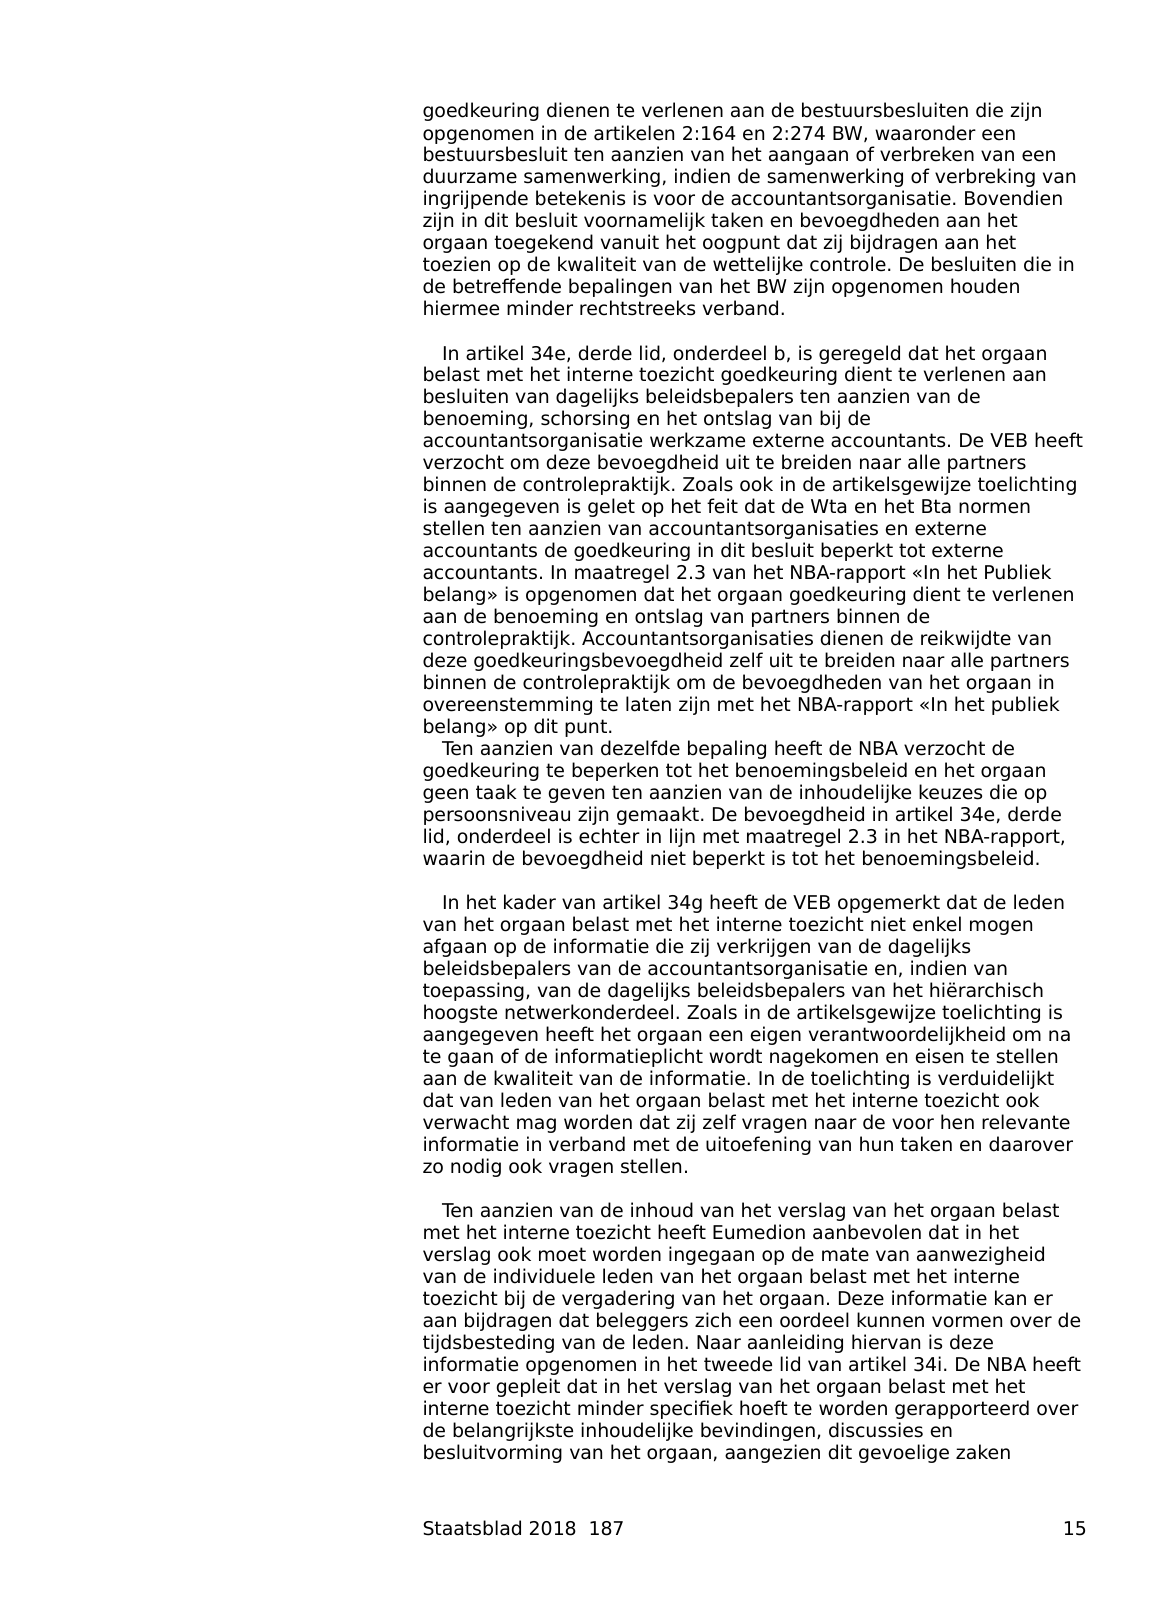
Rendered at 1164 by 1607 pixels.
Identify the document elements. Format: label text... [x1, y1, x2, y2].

text In artikel 34e, derde lid, onderdeel b, is geregeld dat het orgaan belast met het interne toezicht goedkeuring dient te verlenen aan besluiten van dagelijks beleidsbepalers ten aanzien van de benoeming, schorsing en het ontslag van bij de accountantsorganisatie werkzame externe accountants. De VEB heeft verzocht om deze bevoegdheid uit te breiden naar alle partners binnen de controlepraktijk. Zoals ook in de artikelsgewijze toelichting is aangegeven is gelet op het feit dat de Wta en het Bta normen stellen ten aanzien van accountantsorganisaties en externe accountants de goedkeuring in dit besluit beperkt tot externe accountants. In maatregel 2.3 van het NBA-rapport «In het Publiek belang» is opgenomen dat het orgaan goedkeuring dient te verlenen aan de benoeming en ontslag van partners binnen de controlepraktijk. Accountantsorganisaties dienen de reikwijdte van deze goedkeuringsbevoegdheid zelf uit te breiden naar alle partners binnen de controlepraktijk om de bevoegdheden van het orgaan in overeenstemming te laten zijn met het NBA-rapport «In het publiek belang» op dit punt. [422, 342, 1087, 738]
text Ten aanzien van de inhoud van het verslag van het orgaan belast met het interne toezicht heeft Eumedion aanbevolen dat in het verslag ook moet worden ingegaan op de mate van aanwezigheid van de individuele leden van het orgaan belast met het interne toezicht bij de vergadering van het orgaan. Deze informatie kan er aan bijdragen dat beleggers zich een oordeel kunnen vormen over de tijdsbesteding van de leden. Naar aanleiding hiervan is deze informatie opgenomen in het tweede lid van artikel 34i. De NBA heeft er voor gepleit dat in het verslag van het orgaan belast met het interne toezicht minder specifiek hoeft te worden gerapporteerd over de belangrijkste inhoudelijke bevindingen, discussies en besluitvorming van het orgaan, aangezien dit gevoelige zaken [422, 1200, 1087, 1464]
text In het kader van artikel 34g heeft de VEB opgemerkt dat de leden van het orgaan belast met het interne toezicht niet enkel mogen afgaan op de informatie die zij verkrijgen van de dagelijks beleidsbepalers van de accountantsorganisatie en, indien van toepassing, van de dagelijks beleidsbepalers van het hiërarchisch hoogste netwerkonderdeel. Zoals in de artikelsgewijze toelichting is aangegeven heeft het orgaan een eigen verantwoordelijkheid om na te gaan of de informatieplicht wordt nagekomen en eisen te stellen aan de kwaliteit van de informatie. In de toelichting is verduidelijkt dat van leden van het orgaan belast met het interne toezicht ook verwacht mag worden dat zij zelf vragen naar de voor hen relevante informatie in verband met de uitoefening van hun taken en daarover zo nodig ook vragen stellen. [422, 892, 1087, 1178]
text goedkeuring dienen te verlenen aan de bestuursbesluiten die zijn opgenomen in de artikelen 2:164 en 2:274 BW, waaronder een bestuursbesluit ten aanzien van het aangaan of verbreken van een duurzame samenwerking, indien de samenwerking of verbreking van ingrijpende betekenis is voor de accountantsorganisatie. Bovendien zijn in dit besluit voornamelijk taken en bevoegdheden aan het orgaan toegekend vanuit het oogpunt dat zij bijdragen aan het toezien op de kwaliteit van de wettelijke controle. De besluiten die in de betreffende bepalingen van het BW zijn opgenomen houden hiermee minder rechtstreeks verband. [422, 100, 1087, 320]
text Ten aanzien van dezelfde bepaling heeft de NBA verzocht de goedkeuring te beperken tot het benoemingsbeleid en het orgaan geen taak te geven ten aanzien van de inhoudelijke keuzes die op persoonsniveau zijn gemaakt. De bevoegdheid in artikel 34e, derde lid, onderdeel is echter in lijn met maatregel 2.3 in het NBA-rapport, waarin de bevoegdheid niet beperkt is tot het benoemingsbeleid. [422, 738, 1087, 870]
